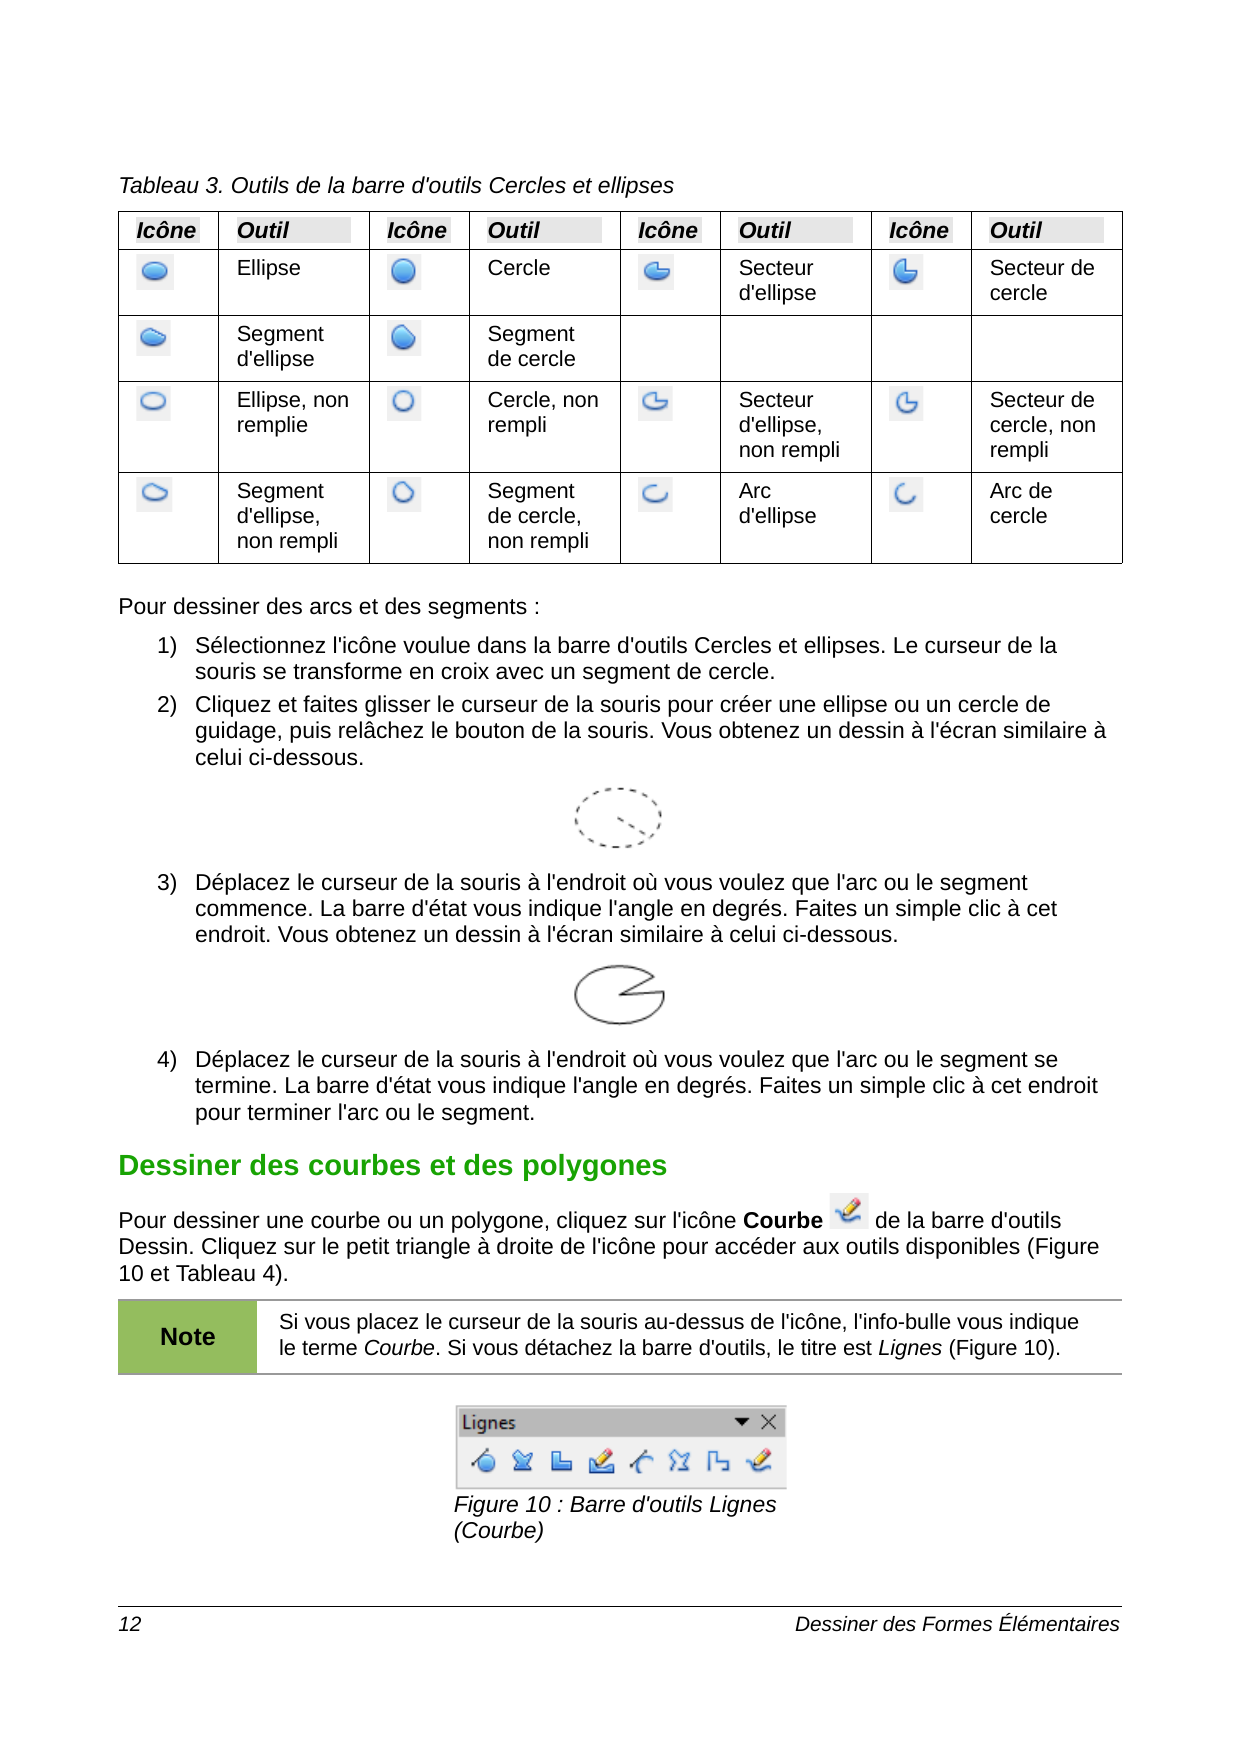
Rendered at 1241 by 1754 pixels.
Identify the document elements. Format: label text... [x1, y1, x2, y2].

picture [136, 254, 174, 290]
table_cell [119, 382, 218, 472]
table_header Outil [721, 212, 871, 249]
table_header Outil [219, 212, 369, 249]
table_header Icône [621, 212, 720, 249]
picture [387, 254, 422, 290]
picture [387, 320, 422, 356]
table_cell Secteur d'ellipse, non rempli [721, 382, 871, 472]
picture [889, 477, 924, 512]
table_cell Cercle, non rempli [470, 382, 620, 472]
table_header Outil [972, 212, 1122, 249]
table_cell Secteur d'ellipse [721, 250, 871, 315]
table_cell Segment d'ellipse [219, 316, 369, 381]
table_cell [621, 382, 720, 472]
picture [136, 320, 171, 356]
table_cell [370, 250, 469, 315]
list Déplacez le curseur de la souris à l'endroit où vous voulez que l'arc ou le segment se termine. La barre d'état vous indique l'angle en degrés. Faites un simple clic à cet endroit pour terminer l'arc ou le segment. [177, 1046, 1122, 1125]
table_cell Cercle [470, 250, 620, 315]
table_cell Arc d'ellipse [721, 473, 871, 563]
picture [889, 386, 924, 421]
table_cell [621, 473, 720, 563]
text Tableau 3. Outils de la barre d'outils Cercles et ellipses [118, 172, 1122, 199]
table_header Outil [470, 212, 620, 249]
picture [570, 960, 670, 1034]
table_cell [972, 316, 1122, 381]
table_cell [872, 382, 971, 472]
picture [829, 1193, 869, 1229]
table_header Note [118, 1301, 257, 1373]
table_cell [370, 473, 469, 563]
table_header Icône [872, 212, 971, 249]
table_cell Segment de cercle [470, 316, 620, 381]
table_cell [872, 473, 971, 563]
table_cell [119, 250, 218, 315]
table_header Icône [119, 212, 218, 249]
table_cell [721, 316, 871, 381]
text Pour dessiner des arcs et des segments : [118, 593, 1122, 619]
table_cell Ellipse, non remplie [219, 382, 369, 472]
table_cell [370, 316, 469, 381]
table_cell [621, 250, 720, 315]
table_cell [872, 316, 971, 381]
table_cell [621, 316, 720, 381]
table_cell Secteur de cercle, non rempli [972, 382, 1122, 472]
table_cell [370, 382, 469, 472]
subtitle Dessiner des courbes et des polygones [118, 1148, 1122, 1182]
table_cell Segment d'ellipse, non rempli [219, 473, 369, 563]
list Sélectionnez l'icône voulue dans la barre d'outils Cercles et ellipses. Le curseur de la souris se transforme en croix avec un segment de cercle. [177, 632, 1122, 685]
list Cliquez et faites glisser le curseur de la souris pour créer une ellipse ou un cercle de guidage, puis relâchez le bouton de la souris. Vous obtenez un dessin à l'écran similaire à celui ci-dessous. [177, 691, 1122, 770]
picture [136, 386, 171, 421]
table_cell Secteur de cercle [972, 250, 1122, 315]
picture [889, 254, 924, 290]
picture [638, 477, 673, 512]
table_cell Segment de cercle, non rempli [470, 473, 620, 563]
table_header Si vous placez le curseur de la souris au-dessus de l'icône, l'info-bulle vous indique le terme Courbe. Si vous détachez la barre d'outils, le titre est Lignes (Figure 10). [258, 1301, 1122, 1373]
picture [136, 477, 173, 512]
text Figure 10 : Barre d'outils Lignes (Courbe) [454, 1491, 787, 1543]
table_cell [119, 473, 218, 563]
picture [453, 1405, 787, 1491]
picture [638, 254, 674, 290]
picture [638, 386, 673, 421]
table_cell [119, 316, 218, 381]
picture [387, 386, 422, 421]
table_cell [872, 250, 971, 315]
list Déplacez le curseur de la souris à l'endroit où vous voulez que l'arc ou le segment commence. La barre d'état vous indique l'angle en degrés. Faites un simple clic à cet endroit. Vous obtenez un dessin à l'écran similaire à celui ci-dessous. [177, 868, 1122, 947]
text Pour dessiner une courbe ou un polygone, cliquez sur l'icône Courbe de la barre d'outils Dessin. Cliquez sur le petit triangle à droite de l'icône pour accéder aux outils disponibles (Figure 10 et Tableau 4). [118, 1194, 1122, 1286]
table_cell Ellipse [219, 250, 369, 315]
picture [569, 782, 671, 856]
picture [387, 477, 422, 512]
table_cell Arc de cercle [972, 473, 1122, 563]
table_header Icône [370, 212, 469, 249]
